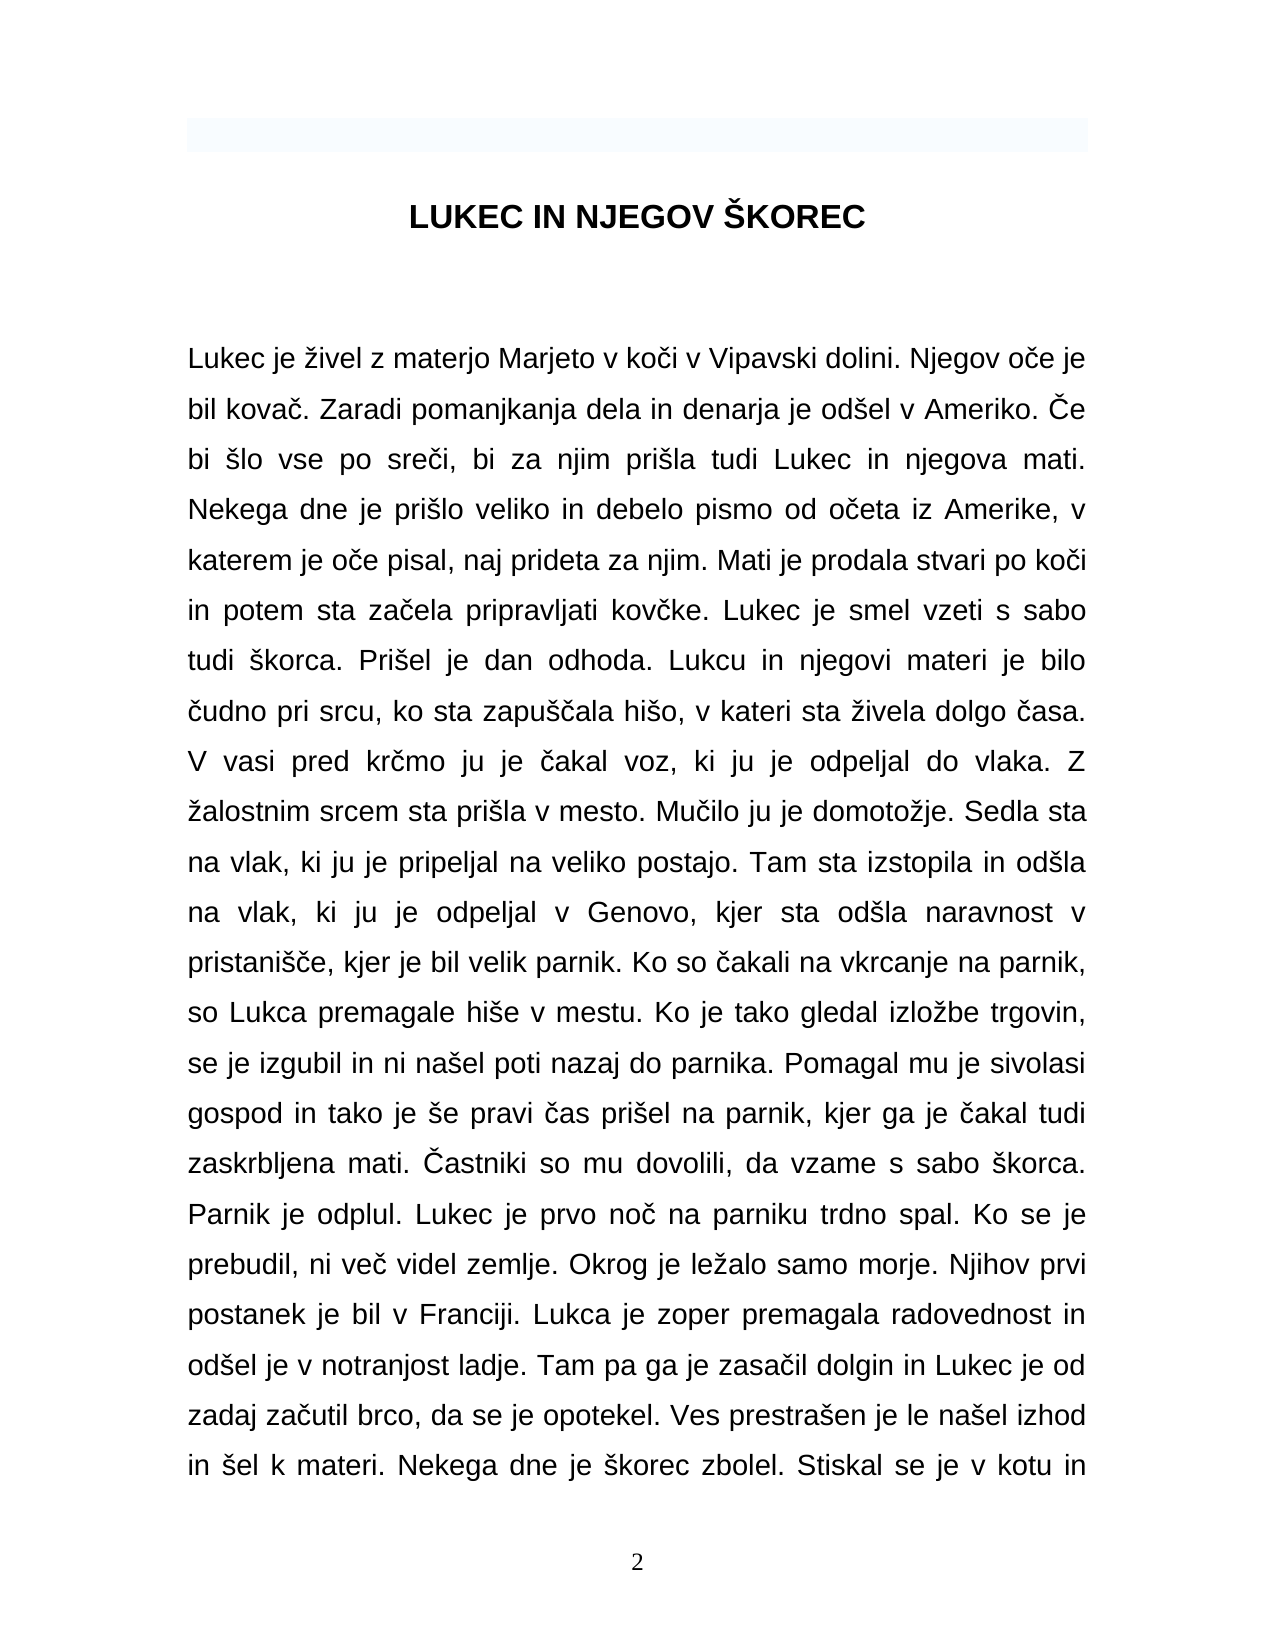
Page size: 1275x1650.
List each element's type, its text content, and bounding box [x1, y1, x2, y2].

text LUKEC IN NJEGOV ŠKOREC [187, 198, 1088, 236]
text Lukec je živel z materjo Marjeto v koči v Vipavski dolini. Njegov oče je bil kovač. Zaradi pomanjkanja dela in denarja je odšel v Ameriko. Če bi šlo vse po sreči, bi za njim prišla tudi Lukec in njegova mati. Nekega dne je prišlo veliko in debelo pismo od očeta iz Amerike, v katerem je oče pisal, naj prideta za njim. Mati je prodala stvari po koči in potem sta začela pripravljati kovčke. Lukec je smel vzeti s sabo tudi škorca. Prišel je dan odhoda. Lukcu in njegovi materi je bilo čudno pri srcu, ko sta zapuščala hišo, v kateri sta živela dolgo časa. V vasi pred krčmo ju je čakal voz, ki ju je odpeljal do vlaka. Z žalostnim srcem sta prišla v mesto. Mučilo ju je domotožje. Sedla sta na vlak, ki ju je pripeljal na veliko postajo. Tam sta izstopila in odšla na vlak, ki ju je odpeljal v Genovo, kjer sta odšla naravnost v pristanišče, kjer je bil velik parnik. Ko so čakali na vkrcanje na parnik, so Lukca premagale hiše v mestu. Ko je tako gledal izložbe trgovin, se je izgubil in ni našel poti nazaj do parnika. Pomagal mu je sivolasi gospod in tako je še pravi čas prišel na parnik, kjer ga je čakal tudi zaskrbljena mati. Častniki so mu dovolili, da vzame s sabo škorca. Parnik je odplul. Lukec je prvo noč na parniku trdno spal. Ko se je prebudil, ni več videl zemlje. Okrog je ležalo samo morje. Njihov prvi postanek je bil v Franciji. Lukca je zoper premagala radovednost in odšel je v notranjost ladje. Tam pa ga je zasačil dolgin in Lukec je od zadaj začutil brco, da se je opotekel. Ves prestrašen je le našel izhod in šel k materi. Nekega dne je škorec zbolel. Stiskal se je v kotu in [187, 341, 1088, 1482]
